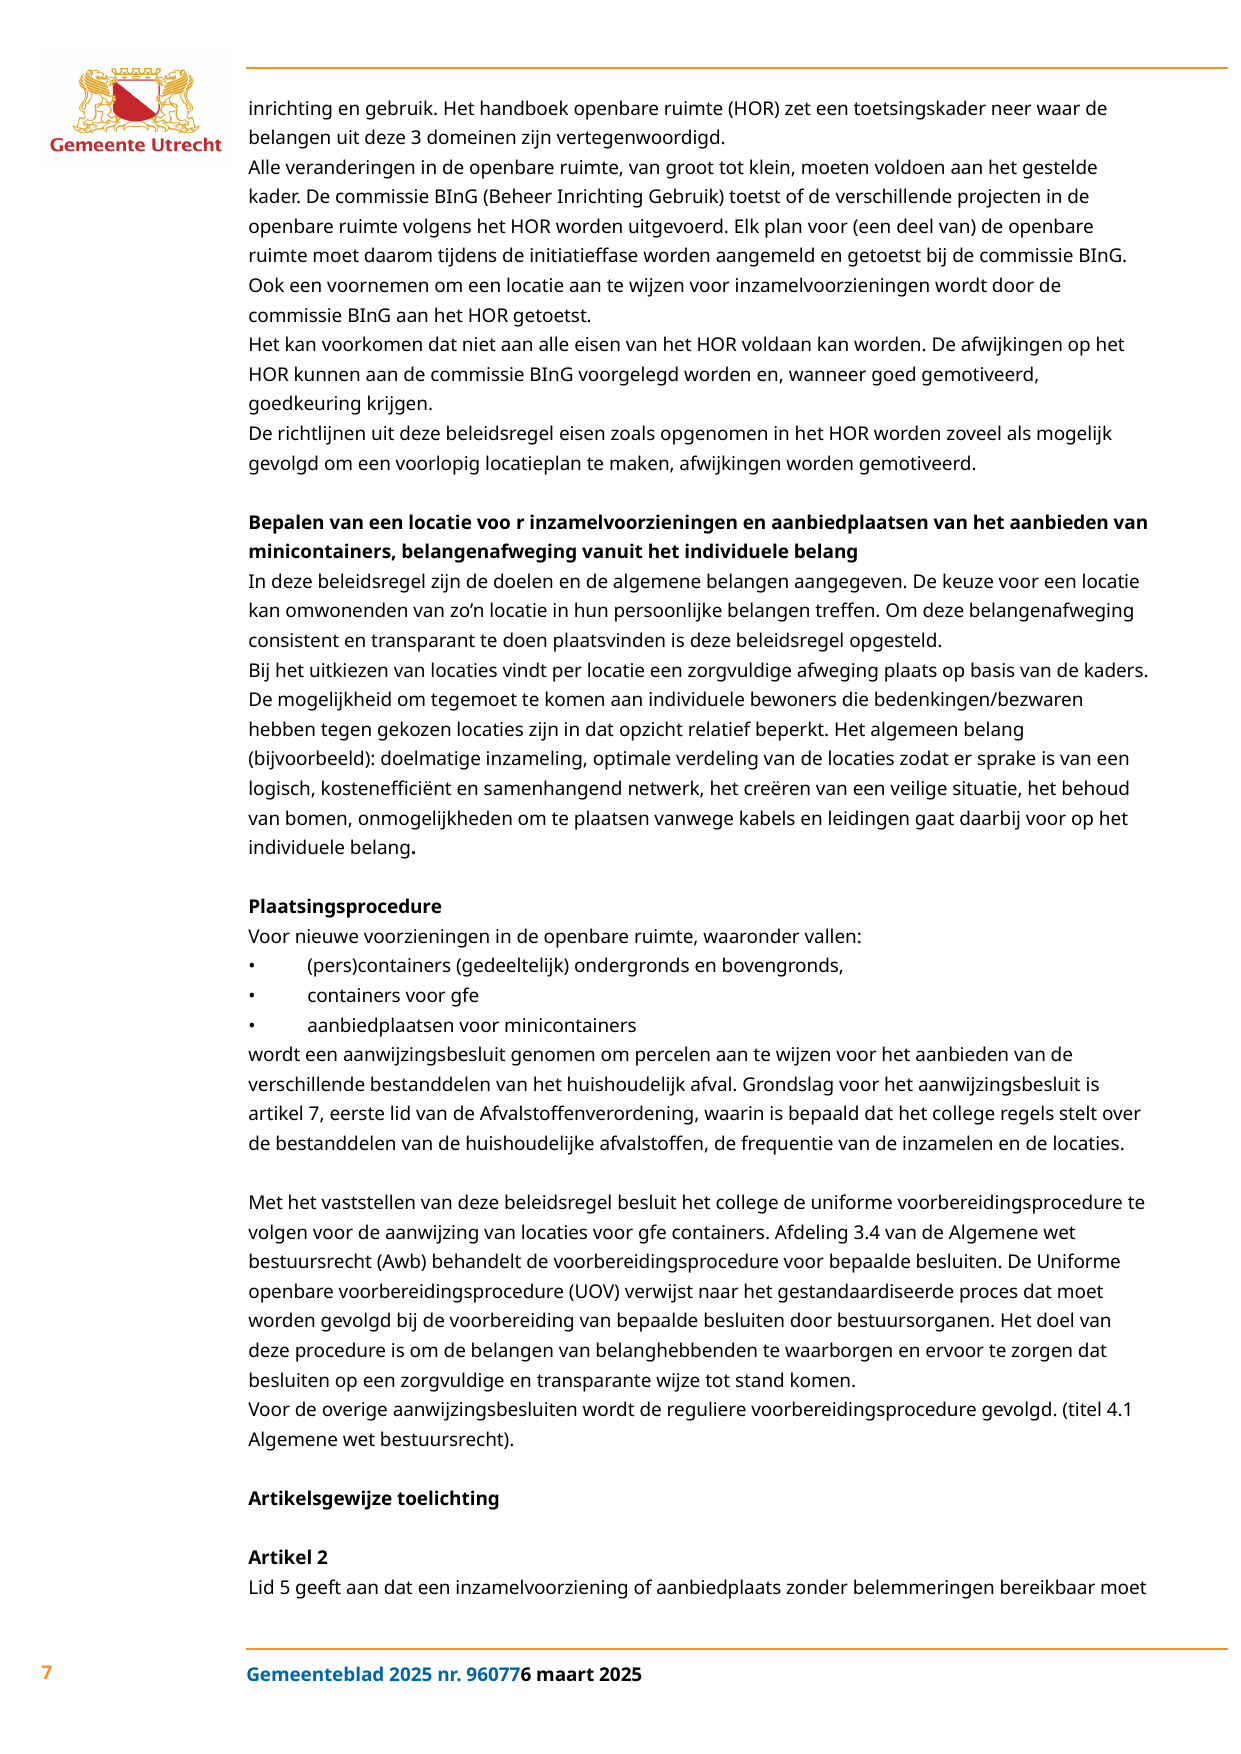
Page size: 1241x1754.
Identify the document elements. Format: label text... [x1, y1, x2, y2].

text Plaatsingsprocedure [248, 893, 1152, 919]
list (pers)containers (gedeeltelijk) ondergronds en bovengronds, [248, 953, 1152, 978]
text Artikelsgewijze toelichting [248, 1485, 1152, 1511]
text Alle veranderingen in de openbare ruimte, van groot tot klein, moeten voldoen aan het gestelde kader. De commissie BInG (Beheer Inrichting Gebruik) toetst of de verschillende projecten in de openbare ruimte volgens het HOR worden uitgevoerd. Elk plan voor (een deel van) de openbare ruimte moet daarom tijdens de initiatieffase worden aangemeld en getoetst bij de commissie BInG. Ook een voornemen om een locatie aan te wijzen voor inzamelvoorzieningen wordt door de commissie BInG aan het HOR getoetst. [248, 154, 1152, 328]
text In deze beleidsregel zijn de doelen en de algemene belangen aangegeven. De keuze voor een locatie kan omwonenden van zo’n locatie in hun persoonlijke belangen treffen. Om deze belangenafweging consistent en transparant te doen plaatsvinden is deze beleidsregel opgesteld. [248, 568, 1152, 653]
picture [41, 47, 231, 172]
text wordt een aanwijzingsbesluit genomen om percelen aan te wijzen voor het aanbieden van de verschillende bestanddelen van het huishoudelijk afval. Grondslag voor het aanwijzingsbesluit is artikel 7, eerste lid van de Afvalstoffenverordening, waarin is bepaald dat het college regels stelt over de bestanddelen van de huishoudelijke afvalstoffen, de frequentie van de inzamelen en de locaties. [248, 1041, 1152, 1156]
text Het kan voorkomen dat niet aan alle eisen van het HOR voldaan kan worden. De afwijkingen op het HOR kunnen aan de commissie BInG voorgelegd worden en, wanneer goed gemotiveerd, goedkeuring krijgen. [248, 331, 1152, 416]
text Lid 5 geeft aan dat een inzamelvoorziening of aanbiedplaats zonder belemmeringen bereikbaar moet [248, 1574, 1152, 1600]
text inrichting en gebruik. Het handboek openbare ruimte (HOR) zet een toetsingskader neer waar de belangen uit deze 3 domeinen zijn vertegenwoordigd. [248, 95, 1152, 150]
text Bepalen van een locatie voo r inzamelvoorzieningen en aanbiedplaatsen van het aanbieden van minicontainers, belangenafweging vanuit het individuele belang [248, 509, 1152, 564]
text Artikel 2 [248, 1544, 1152, 1570]
text Met het vaststellen van deze beleidsregel besluit het college de uniforme voorbereidingsprocedure te volgen voor de aanwijzing van locaties voor gfe containers. Afdeling 3.4 van de Algemene wet bestuursrecht (Awb) behandelt de voorbereidingsprocedure voor bepaalde besluiten. De Uniforme openbare voorbereidingsprocedure (UOV) verwijst naar het gestandaardiseerde proces dat moet worden gevolgd bij de voorbereiding van bepaalde besluiten door bestuursorganen. Het doel van deze procedure is om de belangen van belanghebbenden te waarborgen en ervoor te zorgen dat besluiten op een zorgvuldige en transparante wijze tot stand komen. [248, 1189, 1152, 1393]
text De richtlijnen uit deze beleidsregel eisen zoals opgenomen in het HOR worden zoveel als mogelijk gevolgd om een voorlopig locatieplan te maken, afwijkingen worden gemotiveerd. [248, 420, 1152, 476]
text Bij het uitkiezen van locaties vindt per locatie een zorgvuldige afweging plaats op basis van de kaders. De mogelijkheid om tegemoet te komen aan individuele bewoners die bedenkingen/bezwaren hebben tegen gekozen locaties zijn in dat opzicht relatief beperkt. Het algemeen belang (bijvoorbeeld): doelmatige inzameling, optimale verdeling van de locaties zodat er sprake is van een logisch, kostenefficiënt en samenhangend netwerk, het creëren van een veilige situatie, het behoud van bomen, onmogelijkheden om te plaatsen vanwege kabels en leidingen gaat daarbij voor op het individuele belang. [248, 657, 1152, 860]
text Voor de overige aanwijzingsbesluiten wordt de reguliere voorbereidingsprocedure gevolgd. (titel 4.1 Algemene wet bestuursrecht). [248, 1396, 1152, 1452]
list containers voor gfe [248, 982, 1152, 1008]
list aanbiedplaatsen voor minicontainers [248, 1012, 1152, 1038]
text Voor nieuwe voorzieningen in de openbare ruimte, waaronder vallen: [248, 923, 1152, 949]
